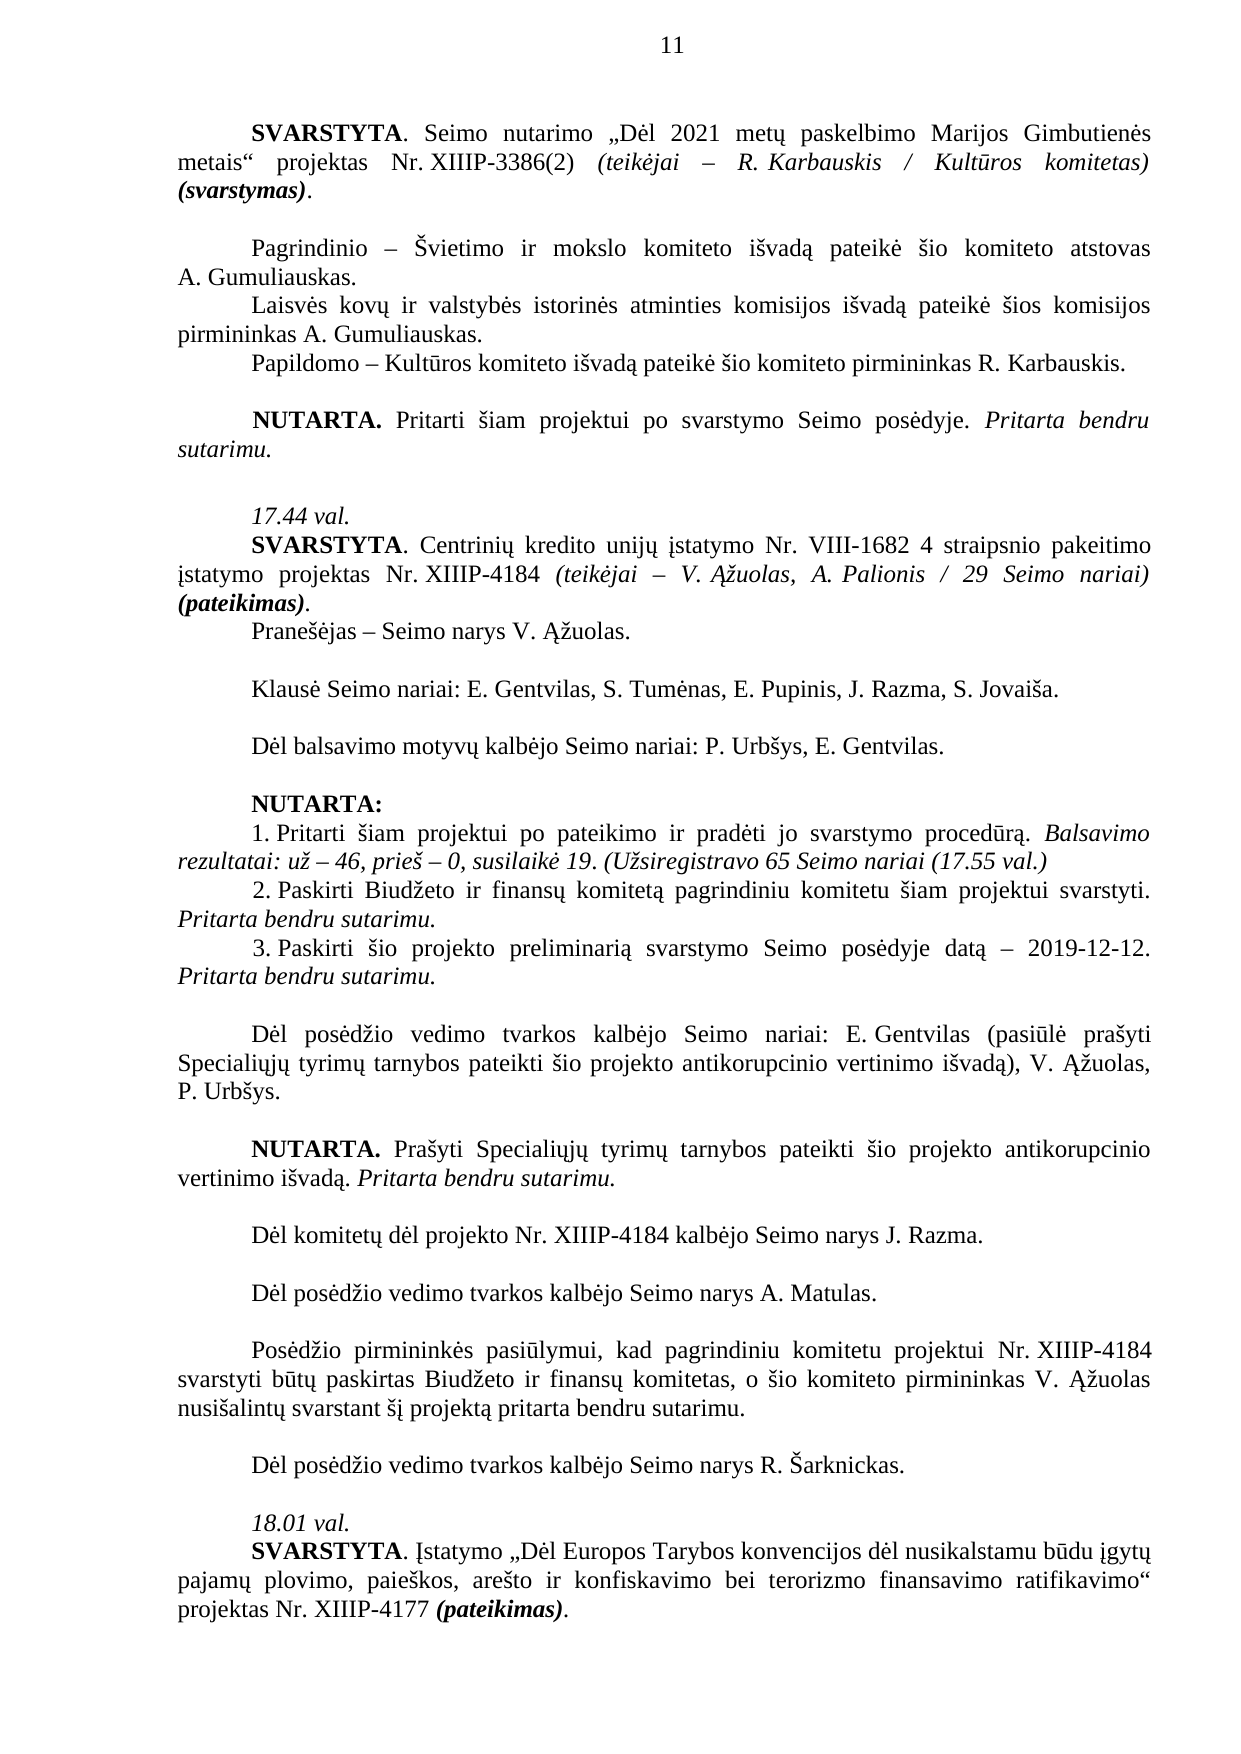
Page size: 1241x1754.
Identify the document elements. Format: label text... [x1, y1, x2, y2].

text NUTARTA. Pritarti šiam projektui po svarstymo Seimo posėdyje. Pritarta bendru sutarimu. [177, 406, 1152, 463]
text Papildomo – Kultūros komiteto išvadą pateikė šio komiteto pirmininkas R. Karbauskis. [177, 348, 1152, 377]
text 3. Paskirti šio projekto preliminarią svarstymo Seimo posėdyje datą – 2019-12-12. Pritarta bendru sutarimu. [177, 933, 1152, 990]
text Dėl posėdžio vedimo tvarkos kalbėjo Seimo narys R. Šarknickas. [177, 1450, 1152, 1479]
text Dėl komitetų dėl projekto Nr. XIIIP-4184 kalbėjo Seimo narys J. Razma. [177, 1220, 1152, 1249]
text Laisvės kovų ir valstybės istorinės atminties komisijos išvadą pateikė šios komisijos pirmininkas A. Gumuliauskas. [177, 291, 1152, 348]
text Dėl posėdžio vedimo tvarkos kalbėjo Seimo narys A. Matulas. [177, 1278, 1152, 1306]
text NUTARTA. Prašyti Specialiųjų tyrimų tarnybos pateikti šio projekto antikorupcinio vertinimo išvadą. Pritarta bendru sutarimu. [177, 1134, 1152, 1191]
text NUTARTA: [177, 789, 1152, 818]
text SVARSTYTA. Seimo nutarimo „Dėl 2021 metų paskelbimo Marijos Gimbutienės metais“ projektas Nr. XIIIP-3386(2) (teikėjai – R. Karbauskis / Kultūros komitetas) (svarstymas). [177, 118, 1152, 204]
text SVARSTYTA. Įstatymo „Dėl Europos Tarybos konvencijos dėl nusikalstamu būdu įgytų pajamų plovimo, paieškos, arešto ir konfiskavimo bei terorizmo finansavimo ratifikavimo“ projektas Nr. XIIIP-4177 (pateikimas). [177, 1536, 1152, 1623]
text 17.44 val. [177, 501, 1152, 530]
text Pagrindinio – Švietimo ir mokslo komiteto išvadą pateikė šio komiteto atstovas A. Gumuliauskas. [177, 233, 1152, 291]
text Dėl balsavimo motyvų kalbėjo Seimo nariai: P. Urbšys, E. Gentvilas. [177, 731, 1152, 760]
text Posėdžio pirmininkės pasiūlymui, kad pagrindiniu komitetu projektui Nr. XIIIP-4184 svarstyti būtų paskirtas Biudžeto ir finansų komitetas, o šio komiteto pirmininkas V. Ąžuolas nusišalintų svarstant šį projektą pritarta bendru sutarimu. [177, 1335, 1152, 1421]
text SVARSTYTA. Centrinių kredito unijų įstatymo Nr. VIII-1682 4 straipsnio pakeitimo įstatymo projektas Nr. XIIIP-4184 (teikėjai – V. Ąžuolas, A. Palionis / 29 Seimo nariai) (pateikimas). [177, 530, 1152, 616]
text 1. Pritarti šiam projektui po pateikimo ir pradėti jo svarstymo procedūrą. Balsavimo rezultatai: už – 46, prieš – 0, susilaikė 19. (Užsiregistravo 65 Seimo nariai (17.55 val.) [177, 818, 1152, 875]
text Klausė Seimo nariai: E. Gentvilas, S. Tumėnas, E. Pupinis, J. Razma, S. Jovaiša. [177, 674, 1152, 703]
text 2. Paskirti Biudžeto ir finansų komitetą pagrindiniu komitetu šiam projektui svarstyti. Pritarta bendru sutarimu. [177, 875, 1152, 933]
text 18.01 val. [177, 1508, 1152, 1536]
text Pranešėjas – Seimo narys V. Ąžuolas. [177, 616, 1152, 645]
text Dėl posėdžio vedimo tvarkos kalbėjo Seimo nariai: E. Gentvilas (pasiūlė prašyti Specialiųjų tyrimų tarnybos pateikti šio projekto antikorupcinio vertinimo išvadą), V. Ąžuolas, P. Urbšys. [177, 1019, 1152, 1105]
